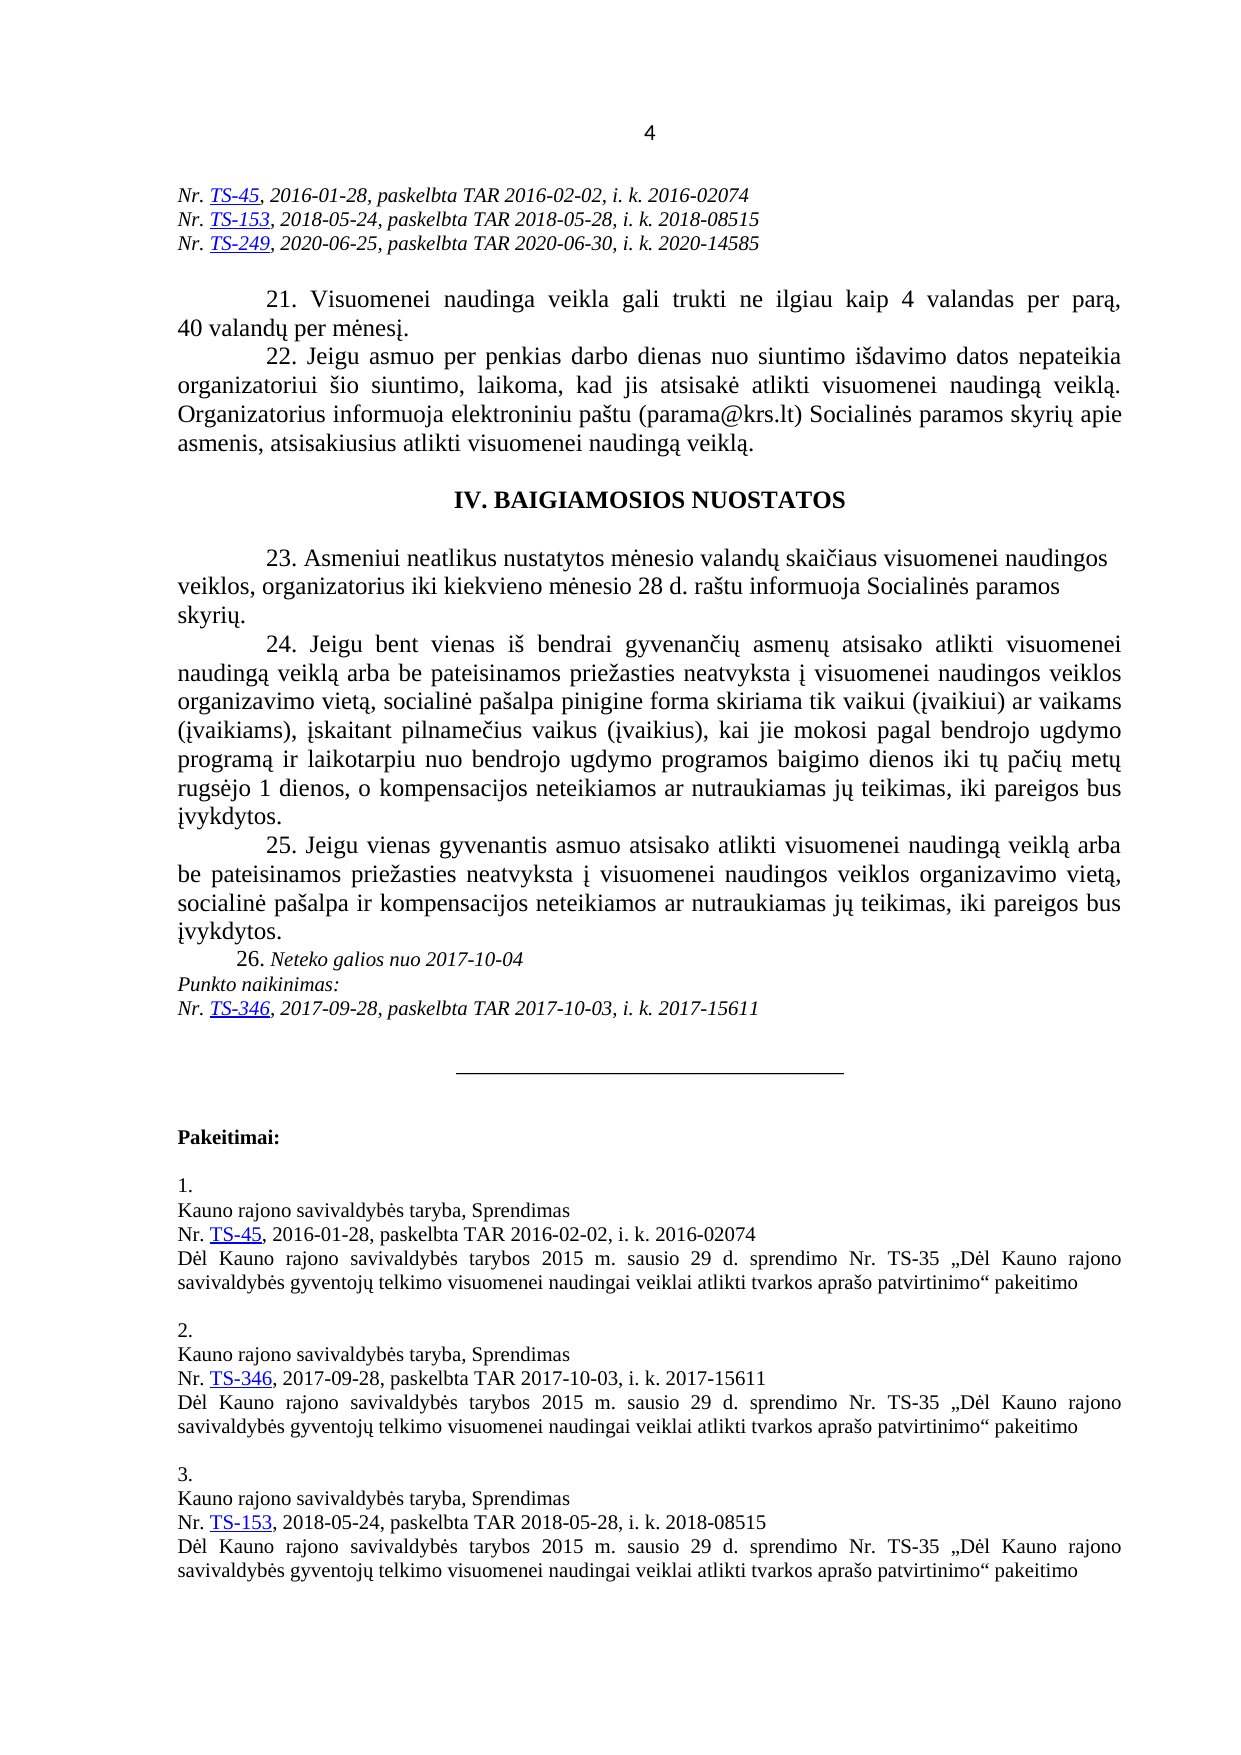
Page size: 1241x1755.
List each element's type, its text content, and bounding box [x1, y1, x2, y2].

text Kauno rajono savivaldybės taryba, Sprendimas [177, 1342, 1122, 1366]
text Nr. TS-153, 2018-05-24, paskelbta TAR 2018-05-28, i. k. 2018-08515 [177, 207, 1122, 231]
text 3. [177, 1462, 1122, 1486]
text Dėl Kauno rajono savivaldybės tarybos 2015 m. sausio 29 d. sprendimo Nr. TS-35 „Dėl Kauno rajono savivaldybės gyventojų telkimo visuomenei naudingai veiklai atlikti tvarkos aprašo patvirtinimo“ pakeitimo [177, 1246, 1122, 1294]
text Nr. TS-153, 2018-05-24, paskelbta TAR 2018-05-28, i. k. 2018-08515 [177, 1510, 1122, 1534]
text Nr. TS-346, 2017-09-28, paskelbta TAR 2017-10-03, i. k. 2017-15611 [177, 996, 1122, 1020]
text 2. [177, 1318, 1122, 1342]
text Nr. TS-45, 2016-01-28, paskelbta TAR 2016-02-02, i. k. 2016-02074 [177, 183, 1122, 207]
text Nr. TS-346, 2017-09-28, paskelbta TAR 2017-10-03, i. k. 2017-15611 [177, 1366, 1122, 1390]
text Nr. TS-45, 2016-01-28, paskelbta TAR 2016-02-02, i. k. 2016-02074 [177, 1222, 1122, 1246]
text 22. Jeigu asmuo per penkias darbo dienas nuo siuntimo išdavimo datos nepateikia organizatoriui šio siuntimo, laikoma, kad jis atsisakė atlikti visuomenei naudingą veiklą. Organizatorius informuoja elektroniniu paštu (parama@krs.lt) Socialinės paramos skyrių apie asmenis, atsisakiusius atlikti visuomenei naudingą veiklą. [177, 341, 1122, 456]
text Punkto naikinimas: [177, 972, 1122, 996]
text Kauno rajono savivaldybės taryba, Sprendimas [177, 1197, 1122, 1222]
text 1. [177, 1173, 1122, 1197]
text Kauno rajono savivaldybės taryba, Sprendimas [177, 1486, 1122, 1510]
text 26. Neteko galios nuo 2017-10-04 [177, 945, 1122, 972]
text Nr. TS-249, 2020-06-25, paskelbta TAR 2020-06-30, i. k. 2020-14585 [177, 231, 1122, 255]
text Dėl Kauno rajono savivaldybės tarybos 2015 m. sausio 29 d. sprendimo Nr. TS-35 „Dėl Kauno rajono savivaldybės gyventojų telkimo visuomenei naudingai veiklai atlikti tvarkos aprašo patvirtinimo“ pakeitimo [177, 1534, 1122, 1582]
text 23. Asmeniui neatlikus nustatytos mėnesio valandų skaičiaus visuomenei naudingos veiklos, organizatorius iki kiekvieno mėnesio 28 d. raštu informuoja Socialinės paramos skyrių. [177, 543, 1122, 629]
text Dėl Kauno rajono savivaldybės tarybos 2015 m. sausio 29 d. sprendimo Nr. TS-35 „Dėl Kauno rajono savivaldybės gyventojų telkimo visuomenei naudingai veiklai atlikti tvarkos aprašo patvirtinimo“ pakeitimo [177, 1390, 1122, 1438]
text 21. Visuomenei naudinga veikla gali trukti ne ilgiau kaip 4 valandas per parą, 40 valandų per mėnesį. [177, 284, 1122, 341]
text Pakeitimai: [177, 1125, 1122, 1149]
text 24. Jeigu bent vienas iš bendrai gyvenančių asmenų atsisako atlikti visuomenei naudingą veiklą arba be pateisinamos priežasties neatvyksta į visuomenei naudingos veiklos organizavimo vietą, socialinė pašalpa pinigine forma skiriama tik vaikui (įvaikiui) ar vaikams (įvaikiams), įskaitant pilnamečius vaikus (įvaikius), kai jie mokosi pagal bendrojo ugdymo programą ir laikotarpiu nuo bendrojo ugdymo programos baigimo dienos iki tų pačių metų rugsėjo 1 dienos, o kompensacijos neteikiamos ar nutraukiamas jų teikimas, iki pareigos bus įvykdytos. [177, 629, 1122, 830]
text 25. Jeigu vienas gyvenantis asmuo atsisako atlikti visuomenei naudingą veiklą arba be pateisinamos priežasties neatvyksta į visuomenei naudingos veiklos organizavimo vietą, socialinė pašalpa ir kompensacijos neteikiamos ar nutraukiamas jų teikimas, iki pareigos bus įvykdytos. [177, 830, 1122, 945]
text IV. BAIGIAMOSIOS NUOSTATOS [177, 485, 1122, 514]
text _______________________________ [177, 1048, 1122, 1077]
